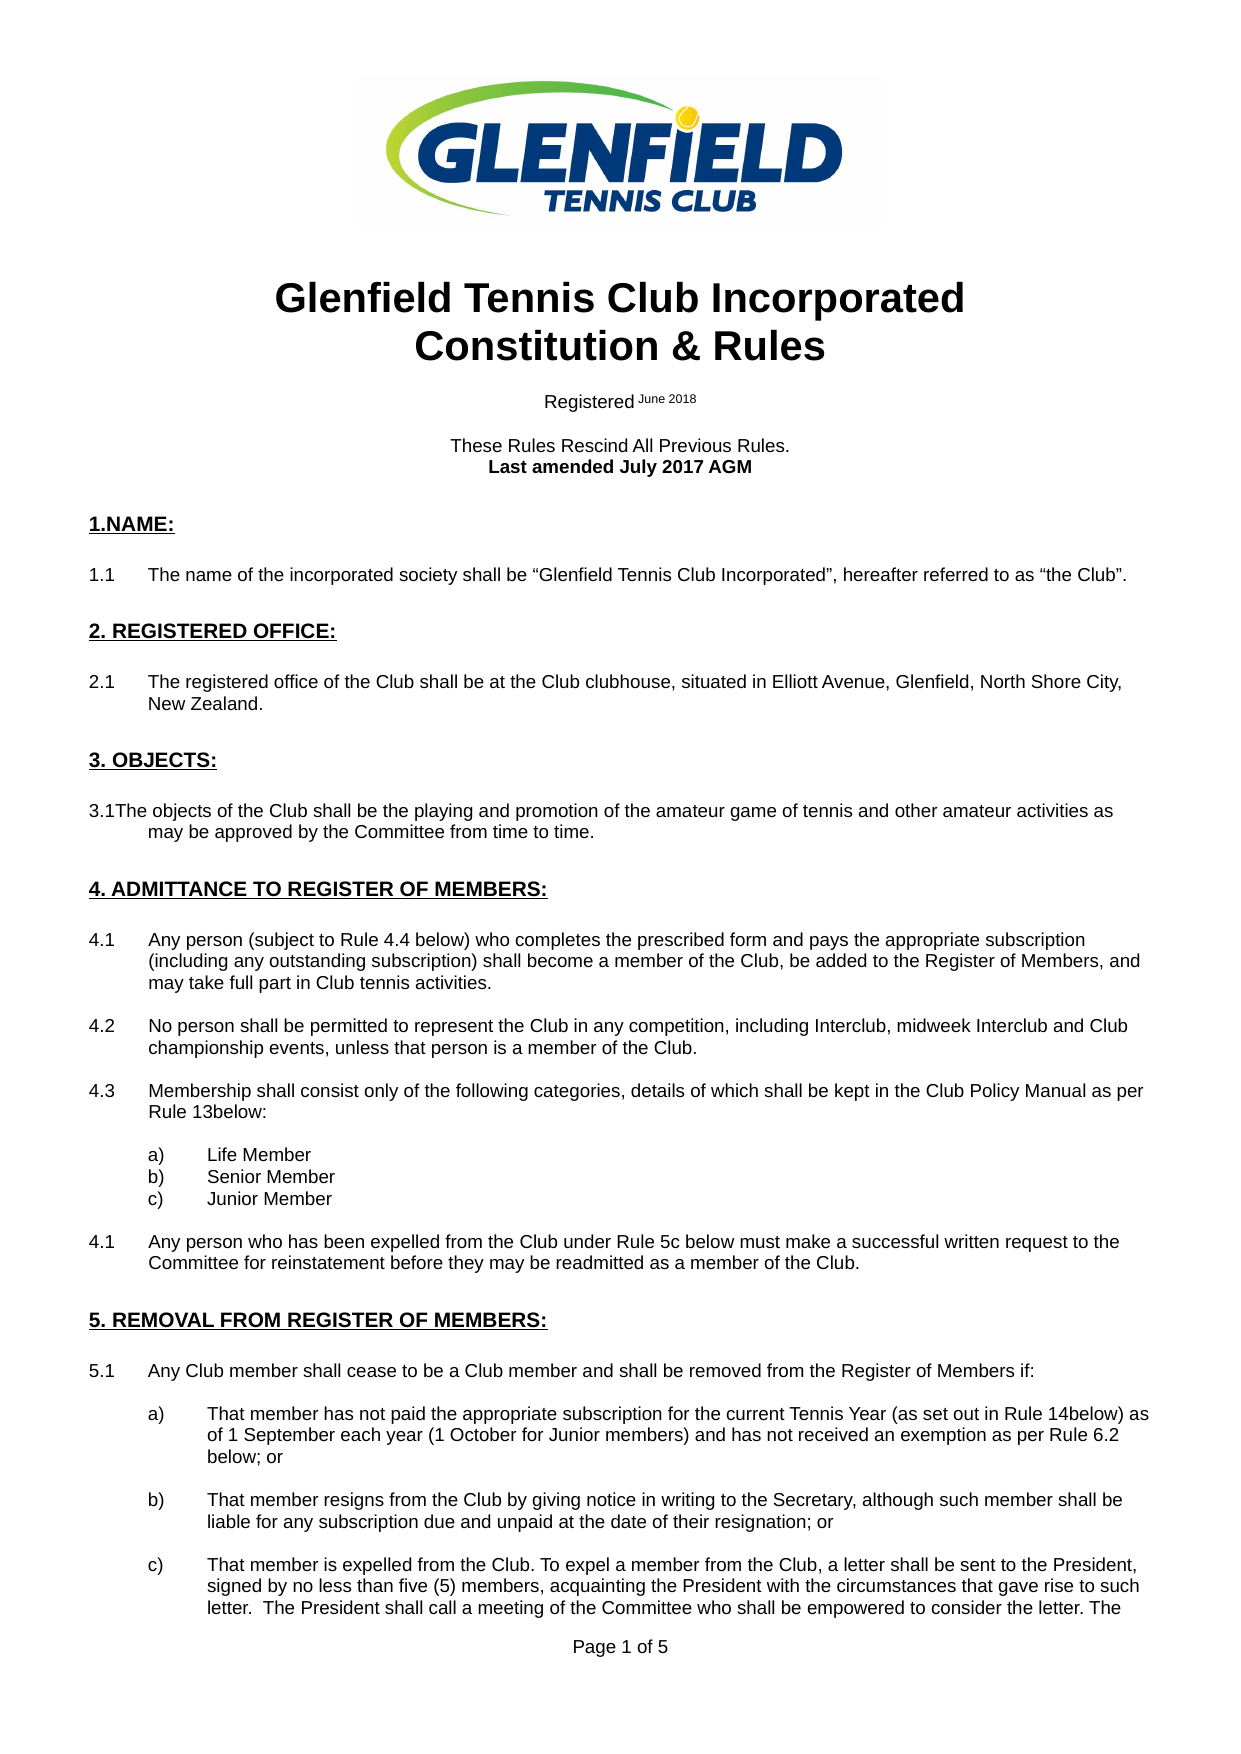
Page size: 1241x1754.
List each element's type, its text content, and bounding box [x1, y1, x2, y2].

text Last amended July 2017 AGM [89, 456, 1152, 477]
list Life Member [148, 1144, 1152, 1166]
subtitle Constitution & Rules [89, 322, 1152, 370]
subtitle Glenfield Tennis Club Incorporated [89, 274, 1152, 322]
subtitle 4. ADMITTANCE TO REGISTER OF MEMBERS: [89, 877, 1152, 901]
list Membership shall consist only of the following categories, details of which shall be kept in the Club Policy Manual as per Rule 13below: [89, 1079, 1152, 1123]
list Junior Member [148, 1187, 1152, 1209]
subtitle 3. OBJECTS: [89, 748, 1152, 772]
list Any Club member shall cease to be a Club member and shall be removed from the Register of Members if: [89, 1359, 1152, 1381]
list That member is expelled from the Club. To expel a member from the Club, a letter shall be sent to the President, signed by no less than five (5) members, acquainting the President with the circumstances that gave rise to such letter. The President shall call a meeting of the Committee who shall be empowered to consider the letter. The [148, 1553, 1152, 1618]
text These Rules Rescind All Previous Rules. [89, 434, 1152, 456]
subtitle 1.NAME: [89, 512, 1152, 536]
list The registered office of the Club shall be at the Club clubhouse, situated in Elliott Avenue, Glenfield, North Shore City, New Zealand. [89, 671, 1152, 714]
subtitle 2. REGISTERED OFFICE: [89, 619, 1152, 643]
subtitle 5. REMOVAL FROM REGISTER OF MEMBERS: [89, 1308, 1152, 1332]
list That member resigns from the Club by giving notice in writing to the Secretary, although such member shall be liable for any subscription due and unpaid at the date of their resignation; or [148, 1489, 1152, 1532]
list The objects of the Club shall be the playing and promotion of the amateur game of tennis and other amateur activities as may be approved by the Committee from time to time. [89, 800, 1152, 843]
list Any person who has been expelled from the Club under Rule 5c below must make a successful written request to the Committee for reinstatement before they may be readmitted as a member of the Club. [89, 1231, 1152, 1274]
list The name of the incorporated society shall be “Glenfield Tennis Club Incorporated”, hereafter referred to as “the Club”. [89, 563, 1152, 585]
list Senior Member [148, 1166, 1152, 1187]
text Registered June 2018 [89, 391, 1152, 413]
list That member has not paid the appropriate subscription for the current Tennis Year (as set out in Rule 14below) as of 1 September each year (1 October for Junior members) and has not received an exemption as per Rule 6.2 below; or [148, 1403, 1152, 1467]
list No person shall be permitted to represent the Club in any competition, including Interclub, midweek Interclub and Club championship events, unless that person is a member of the Club. [89, 1015, 1152, 1058]
list Any person (subject to Rule 4.4 below) who completes the prescribed form and pays the appropriate subscription (including any outstanding subscription) shall become a member of the Club, be added to the Register of Members, and may take full part in Club tennis activities. [89, 929, 1152, 993]
